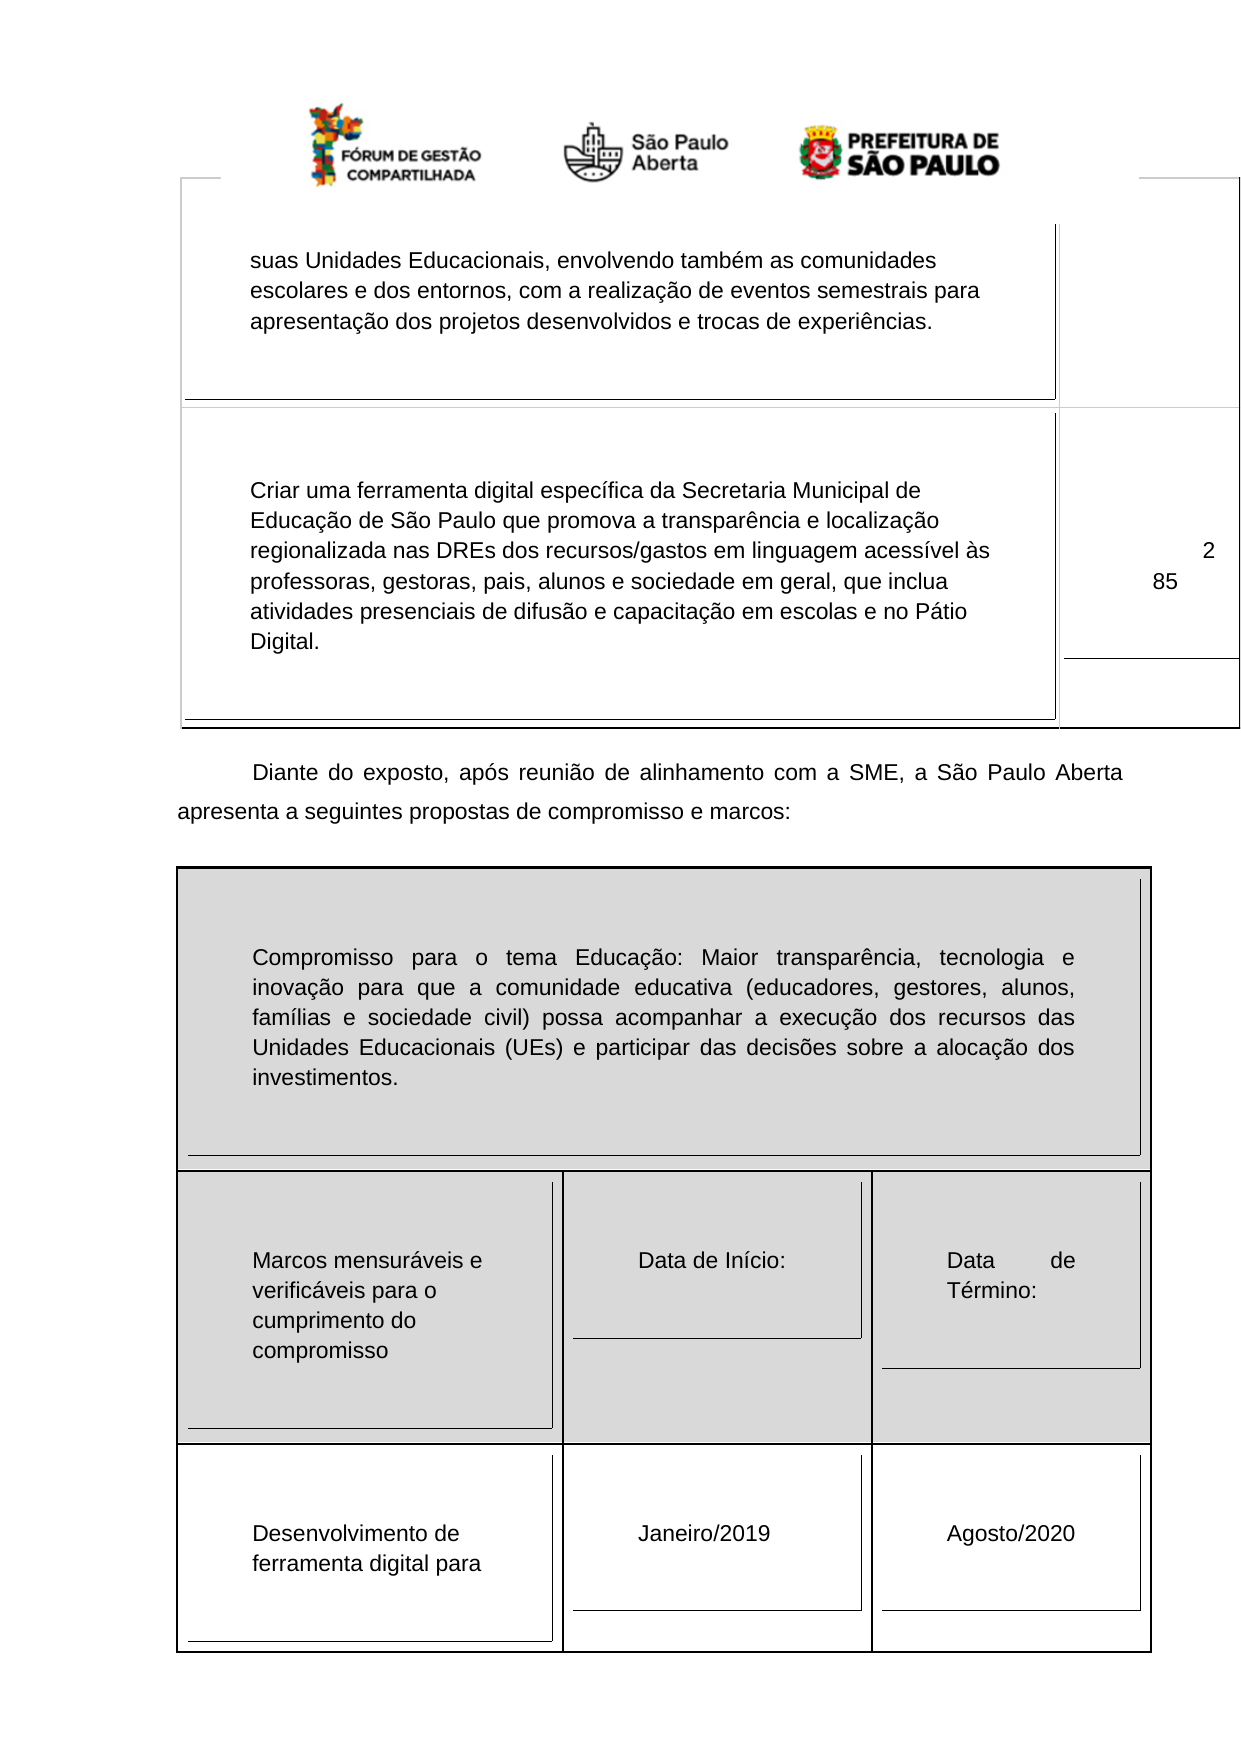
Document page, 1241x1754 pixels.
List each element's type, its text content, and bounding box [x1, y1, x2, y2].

table_header Compromisso para o tema Educação: Maior transparência, tecnologia e inovação para que a comunidade educativa (educadores, gestores, alunos, famílias e sociedade civil) possa acompanhar a execução dos recursos das Unidades Educacionais (UEs) e participar das decisões sobre a alocação dos investimentos. [178, 869, 1150, 1169]
table_cell Data de Término: [873, 1172, 1150, 1442]
table_cell Marcos mensuráveis e verificáveis para o cumprimento do compromisso [178, 1172, 562, 1442]
table_cell 285 [1060, 408, 1239, 727]
text Diante do exposto, após reunião de alinhamento com a SME, a São Paulo Aberta apresenta a seguintes propostas de compromisso e marcos: [177, 759, 1123, 824]
table_cell Janeiro/2019 [564, 1445, 871, 1651]
table_cell Criar uma ferramenta digital específica da Secretaria Municipal de Educação de São Paulo que promova a transparência e localização regionalizada nas DREs dos recursos/gastos em linguagem acessível às professoras, gestoras, pais, alunos e sociedade em geral, que inclua atividades presenciais de difusão e capacitação em escolas e no Pátio Digital. [182, 408, 1059, 727]
table_cell Desenvolvimento de ferramenta digital para [178, 1445, 562, 1651]
table_cell [1060, 179, 1239, 407]
table_cell suas Unidades Educacionais, envolvendo também as comunidades escolares e dos entornos, com a realização de eventos semestrais para apresentação dos projetos desenvolvidos e trocas de experiências. [182, 179, 1059, 407]
table_cell Data de Início: [564, 1172, 871, 1442]
table_cell Agosto/2020 [873, 1445, 1150, 1651]
